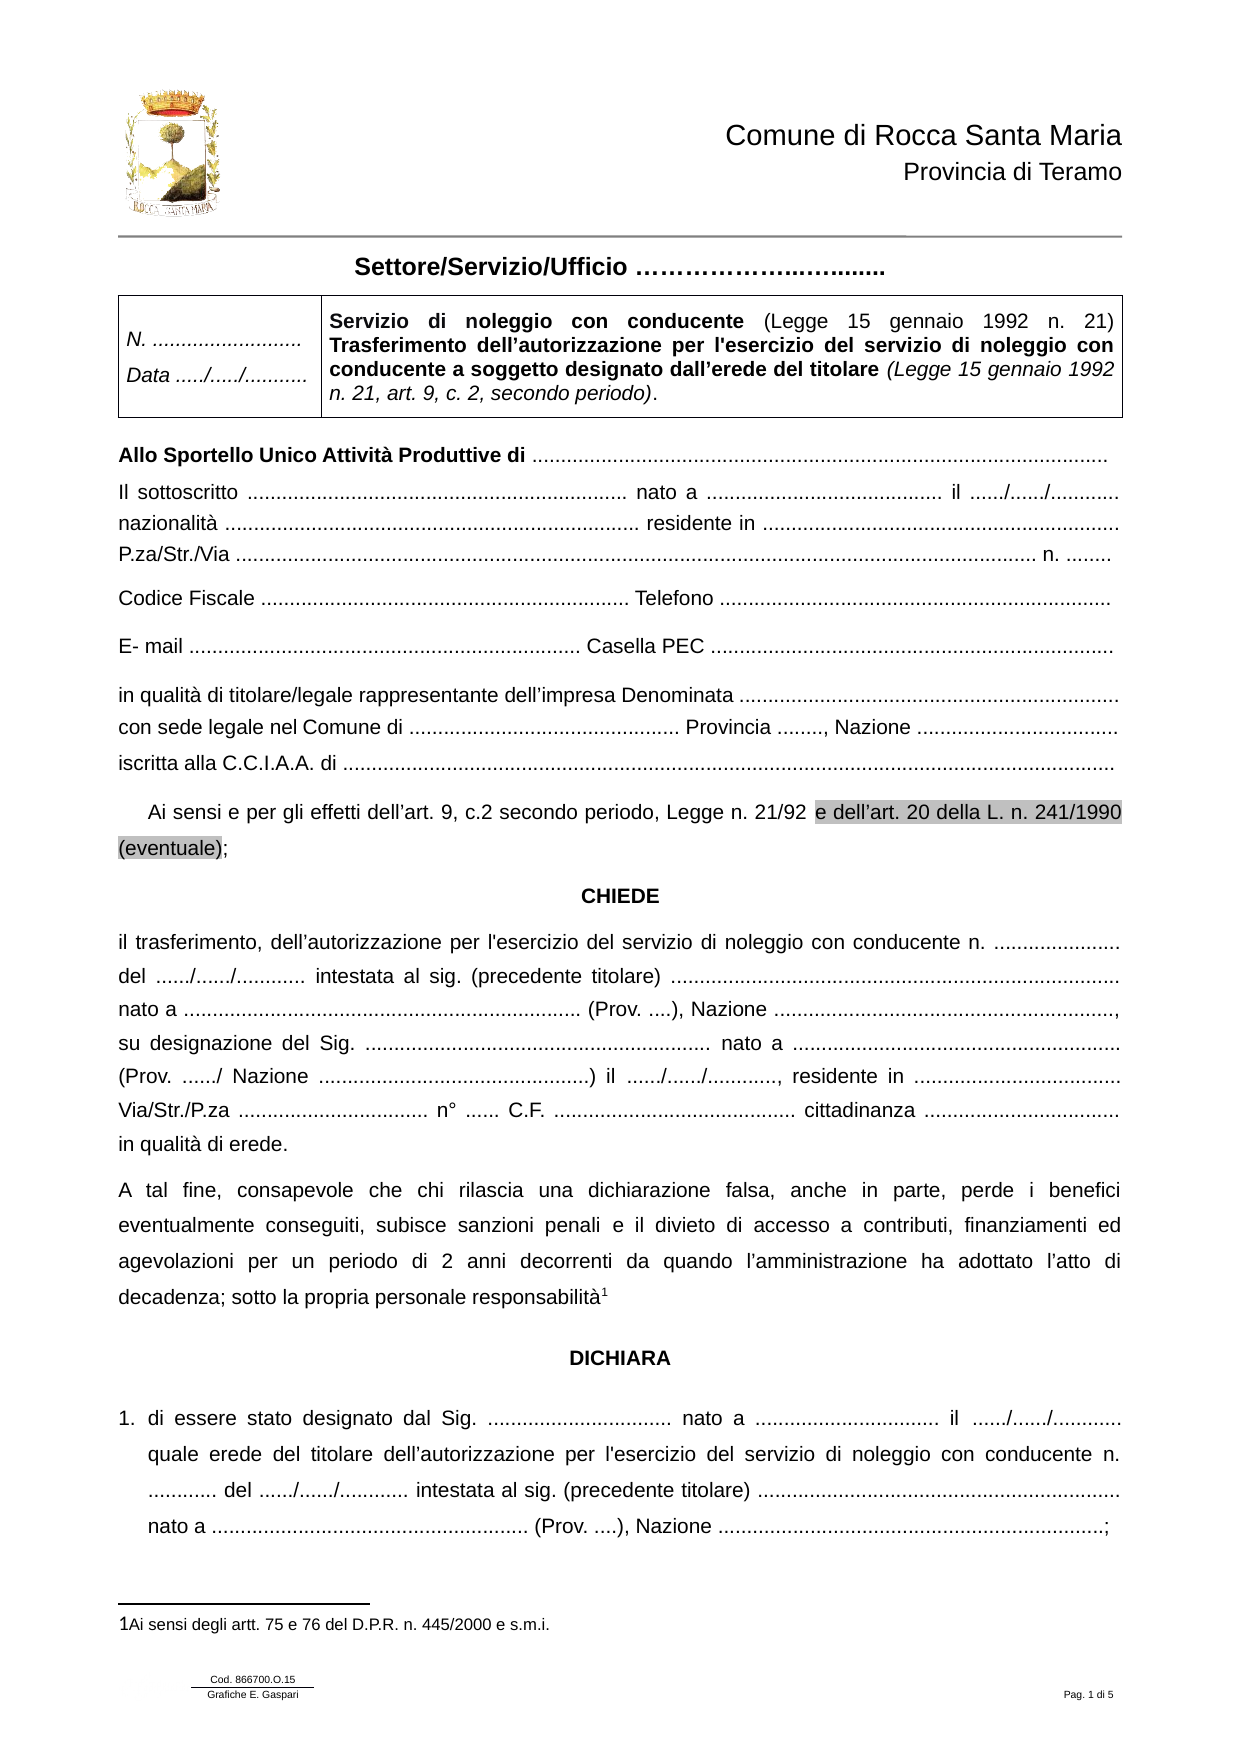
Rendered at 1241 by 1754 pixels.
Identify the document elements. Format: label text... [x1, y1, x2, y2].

text con sede legale nel Comune di ............................................... Provincia ........, Nazione ................................... [118, 715, 1122, 739]
text Comune di Rocca Santa Maria [224, 118, 1122, 152]
text iscritta alla C.C.I.A.A. di ...................................................................................................................................... [118, 751, 1122, 775]
text Codice Fiscale ................................................................ Telefono .................................................................... [118, 586, 1122, 609]
text Ai sensi degli artt. 75 e 76 del D.P.R. n. 445/2000 e s.m.i. [118, 1610, 1122, 1636]
text Il sottoscritto .................................................................. nato a ......................................... il ....../....../............ nazionalità ........................................................................ residente in .............................................................. P.za/Str./Via ........................................................................................................................................... n. ........ [118, 480, 1122, 566]
text A tal fine, consapevole che chi rilascia una dichiarazione falsa, anche in parte, perde i benefici eventualmente conseguiti, subisce sanzioni penali e il divieto di accesso a contributi, finanziamenti ed agevolazioni per un periodo di 2 anni decorrenti da quando l’amministrazione ha adottato l’atto di decadenza; sotto la propria personale responsabilità [118, 1177, 1122, 1309]
subtitle il trasferimento, dell’autorizzazione per l'esercizio del servizio di noleggio con conducente n. ...................... del ....../....../............ intestata al sig. (precedente titolare) .............................................................................. nato a ..................................................................... (Prov. ....), Nazione ..........................................................., su designazione del Sig. ............................................................ nato a ......................................................... (Prov. ....../ Nazione ...............................................) il ....../....../............, residente in .................................... Via/Str./P.za ................................. n° ...... C.F. .......................................... cittadinanza .................................. in qualità di erede. [118, 930, 1122, 1155]
text Settore/Servizio/Ufficio ………………...…........ [118, 252, 1122, 281]
subtitle CHIEDE [118, 884, 1122, 908]
list di essere stato designato dal Sig. ................................ nato a ................................ il ....../....../............ quale erede del titolare dell’autorizzazione per l'esercizio del servizio di noleggio con conducente n. ............ del ....../....../............ intestata al sig. (precedente titolare) ............................................................... nato a ....................................................... (Prov. ....), Nazione ...................................................................; [118, 1406, 1122, 1538]
picture [122, 87, 224, 219]
subtitle DICHIARA [118, 1346, 1122, 1370]
text Allo Sportello Unico Attività Produttive di .................................................................................................... [118, 443, 1122, 467]
table_header N. .......................... Data ...../...../........... [119, 296, 321, 417]
text Provincia di Teramo [224, 157, 1122, 185]
table_header Servizio di noleggio con conducente (Legge 15 gennaio 1992 n. 21) Trasferimento dell’autorizzazione per l'esercizio del servizio di noleggio con conducente a soggetto designato dall’erede del titolare (Legge 15 gennaio 1992 n. 21, art. 9, c. 2, secondo periodo). [322, 296, 1122, 417]
text E- mail .................................................................... Casella PEC ...................................................................... [118, 634, 1122, 658]
text Ai sensi e per gli effetti dell’art. 9, c.2 secondo periodo, Legge n. 21/92 e dell’art. 20 della L. n. 241/1990 (eventuale); [118, 800, 1122, 859]
text in qualità di titolare/legale rappresentante dell’impresa Denominata .................................................................. [118, 682, 1122, 706]
